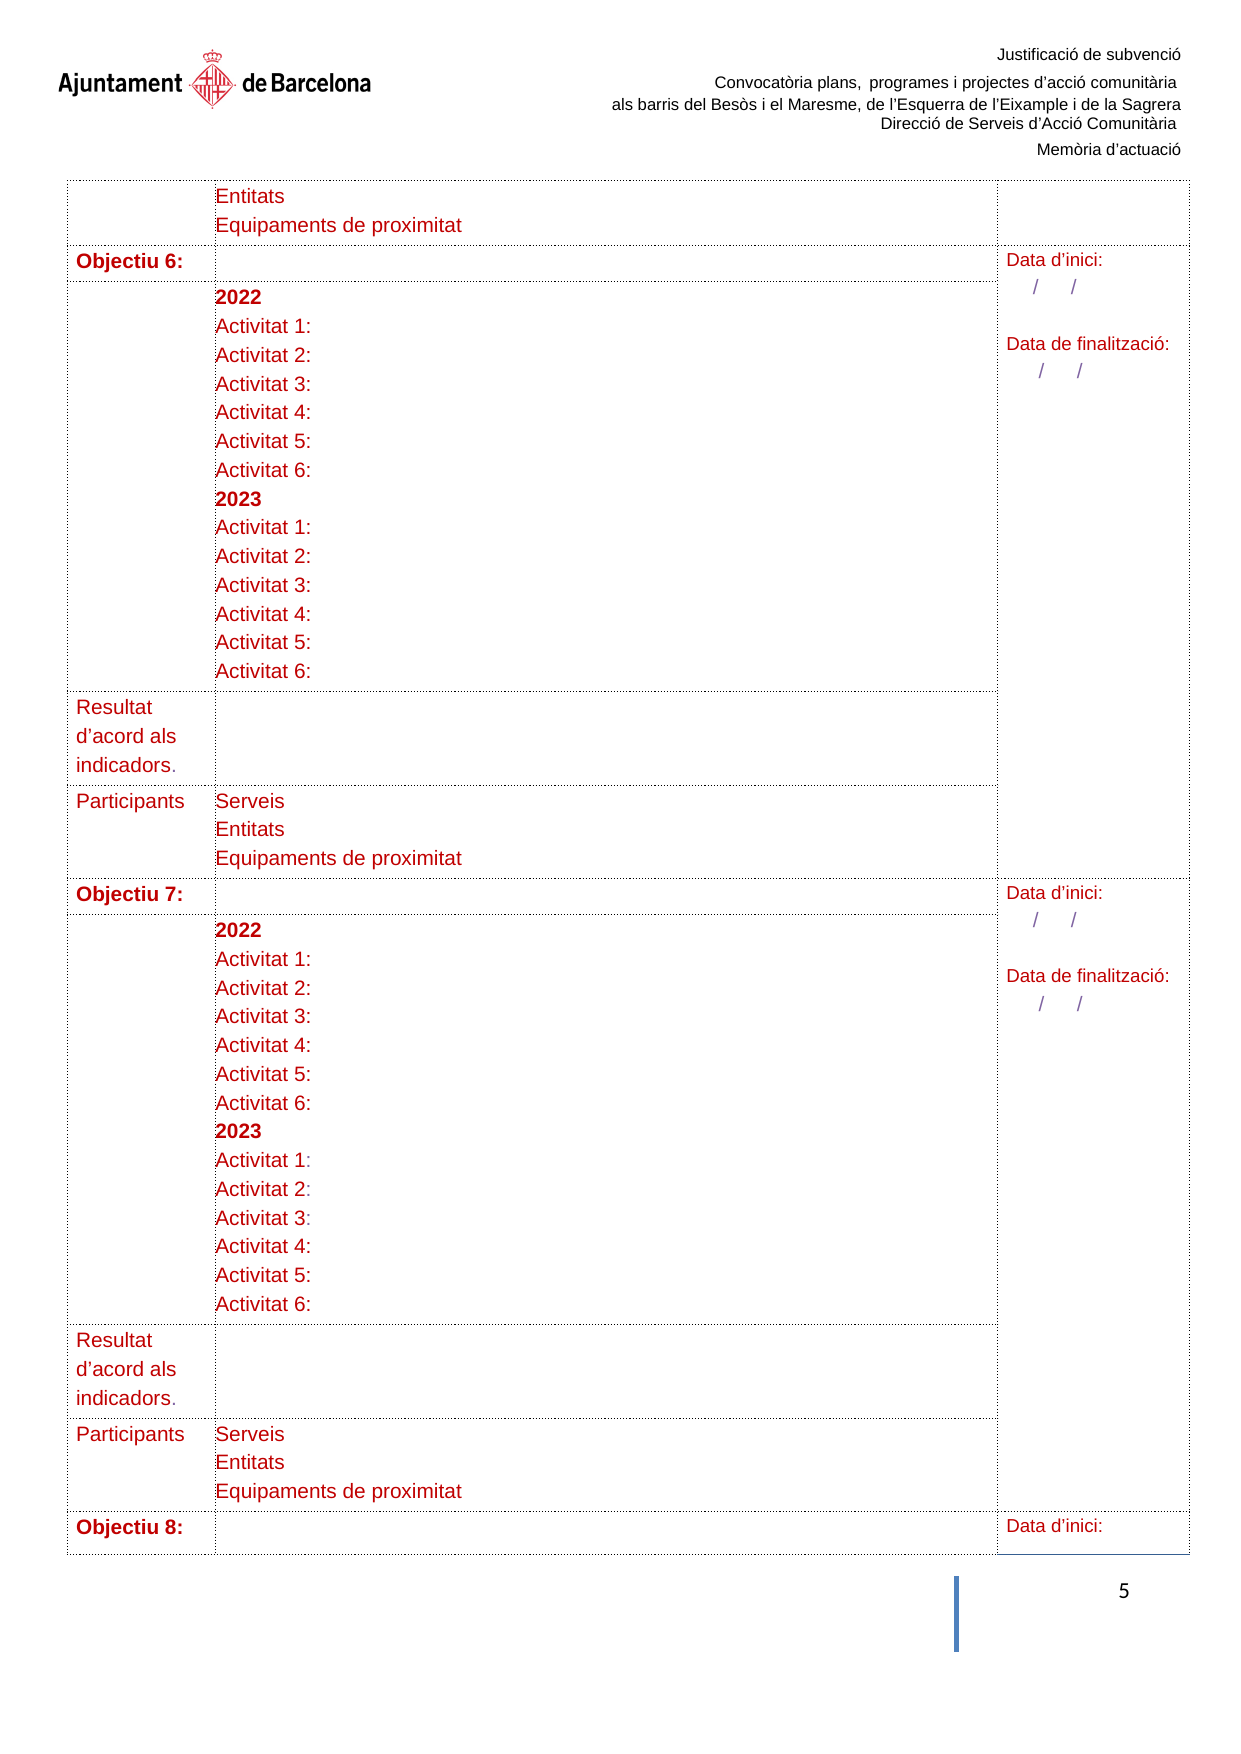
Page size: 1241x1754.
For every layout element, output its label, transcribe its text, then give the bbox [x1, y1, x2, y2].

table_cell [215, 245, 998, 281]
table_cell [215, 1511, 998, 1554]
table_cell [998, 180, 1190, 245]
table_cell Resultat d’acord als indicadors. [68, 691, 215, 784]
table_cell Participants [68, 785, 215, 878]
table_cell [215, 691, 998, 784]
table_cell Objectiu 6: [68, 245, 215, 281]
table_cell Objectiu 7: [68, 878, 215, 914]
table_cell Data d’inici: [998, 1511, 1190, 1554]
table_cell Serveis Entitats Equipaments de proximitat [215, 785, 998, 878]
table_cell Data d’inici: / / Data de finalització: / / [998, 245, 1190, 878]
table_cell Data d’inici: / / Data de finalització: / / [998, 878, 1190, 1511]
table_cell 2022 Activitat 1: Activitat 2: Activitat 3: Activitat 4: Activitat 5: Activitat 6: 2023 Activitat 1: Activitat 2: Activitat 3: Activitat 4: Activitat 5: Activitat 6: [215, 281, 998, 691]
table_cell [215, 878, 998, 914]
table_cell [215, 1324, 998, 1417]
table_cell Participants [68, 1418, 215, 1511]
table_cell [68, 914, 215, 1324]
table_cell Resultat d’acord als indicadors. [68, 1324, 215, 1417]
table_cell [68, 281, 215, 691]
table_cell Objectiu 8: [68, 1511, 215, 1554]
table_cell Entitats Equipaments de proximitat [215, 180, 998, 245]
table_cell [68, 180, 215, 245]
table_cell 2022 Activitat 1: Activitat 2: Activitat 3: Activitat 4: Activitat 5: Activitat 6: 2023 Activitat 1: Activitat 2: Activitat 3: Activitat 4: Activitat 5: Activitat 6: [215, 914, 998, 1324]
table_cell Serveis Entitats Equipaments de proximitat [215, 1418, 998, 1511]
